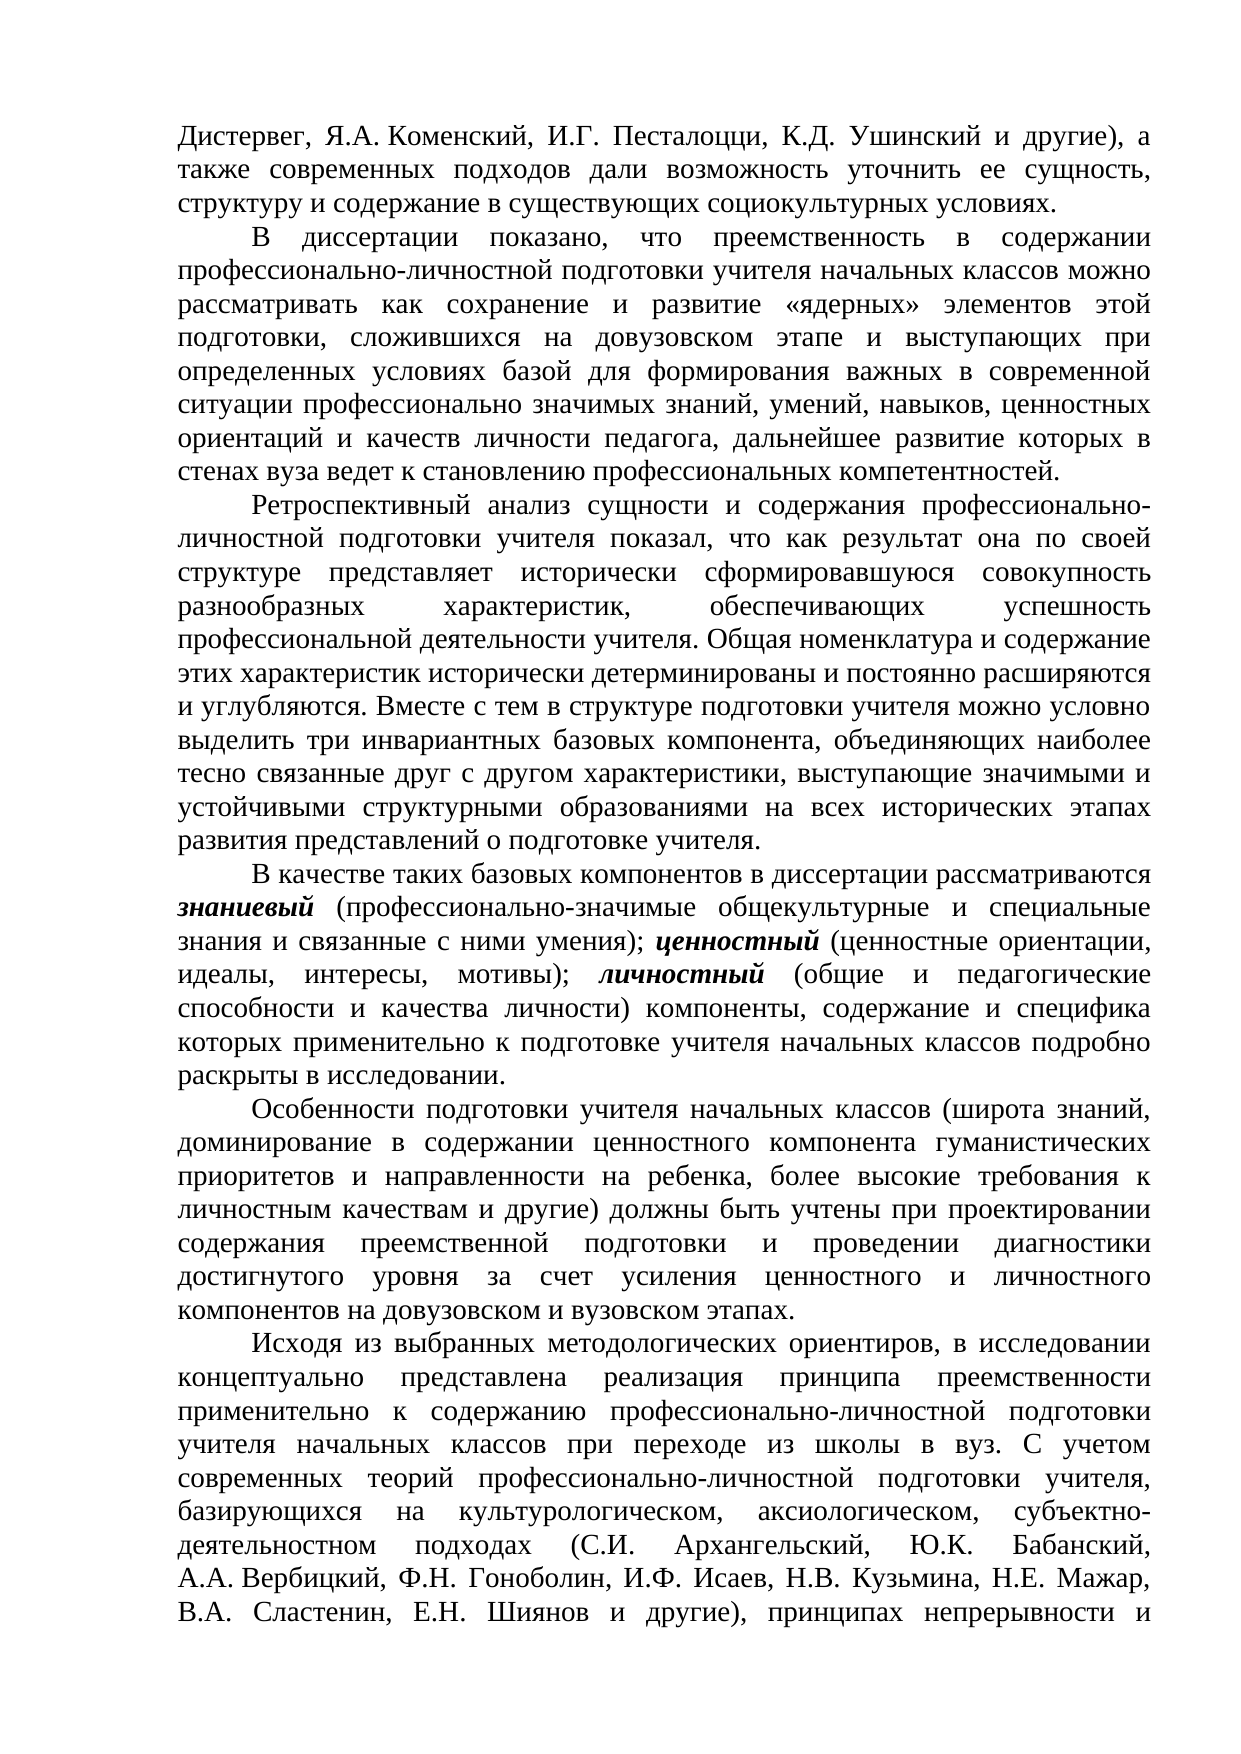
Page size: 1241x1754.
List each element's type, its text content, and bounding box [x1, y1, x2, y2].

text В качестве таких базовых компонентов в диссертации рассматриваются знаниевый (профессионально-значимые общекультурные и специальные знания и связанные с ними умения); ценностный (ценностные ориентации, идеалы, интересы, мотивы); личностный (общие и педагогические способности и качества личности) компоненты, содержание и специфика которых применительно к подготовке учителя начальных классов подробно раскрыты в исследовании. [177, 856, 1152, 1091]
text Особенности подготовки учителя начальных классов (широта знаний, доминирование в содержании ценностного компонента гуманистических приоритетов и направленности на ребенка, более высокие требования к личностным качествам и другие) должны быть учтены при проектировании содержания преемственной подготовки и проведении диагностики достигнутого уровня за счет усиления ценностного и личностного компонентов на довузовском и вузовском этапах. [177, 1091, 1152, 1326]
text В диссертации показано, что преемственность в содержании профессионально-личностной подготовки учителя начальных классов можно рассматривать как сохранение и развитие «ядерных» элементов этой подготовки, сложившихся на довузовском этапе и выступающих при определенных условиях базой для формирования важных в современной ситуации профессионально значимых знаний, умений, навыков, ценностных ориентаций и качеств личности педагога, дальнейшее развитие которых в стенах вуза ведет к становлению профессиональных компетентностей. [177, 219, 1152, 487]
text Дистервег, Я.А. Коменский, И.Г. Песталоцци, К.Д. Ушинский и другие), а также современных подходов дали возможность уточнить ее сущность, структуру и содержание в существующих социокультурных условиях. [177, 118, 1152, 219]
text Исходя из выбранных методологических ориентиров, в исследовании концептуально представлена реализация принципа преемственности применительно к содержанию профессионально-личностной подготовки учителя начальных классов при переходе из школы в вуз. С учетом современных теорий профессионально-личностной подготовки учителя, базирующихся на культурологическом, аксиологическом, субъектно-деятельностном подходах (С.И. Архангельский, Ю.К. Бабанский, А.А. Вербицкий, Ф.Н. Гоноболин, И.Ф. Исаев, Н.В. Кузьмина, Н.Е. Мажар, В.А. Сластенин, Е.Н. Шиянов и другие), принципах непрерывности и [177, 1326, 1152, 1627]
text Ретроспективный анализ сущности и содержания профессионально-личностной подготовки учителя показал, что как результат она по своей структуре представляет исторически сформировавшуюся совокупность разнообразных характеристик, обеспечивающих успешность профессиональной деятельности учителя. Общая номенклатура и содержание этих характеристик исторически детерминированы и постоянно расширяются и углубляются. Вместе с тем в структуре подготовки учителя можно условно выделить три инвариантных базовых компонента, объединяющих наиболее тесно связанные друг с другом характеристики, выступающие значимыми и устойчивыми структурными образованиями на всех исторических этапах развития представлений о подготовке учителя. [177, 487, 1152, 856]
